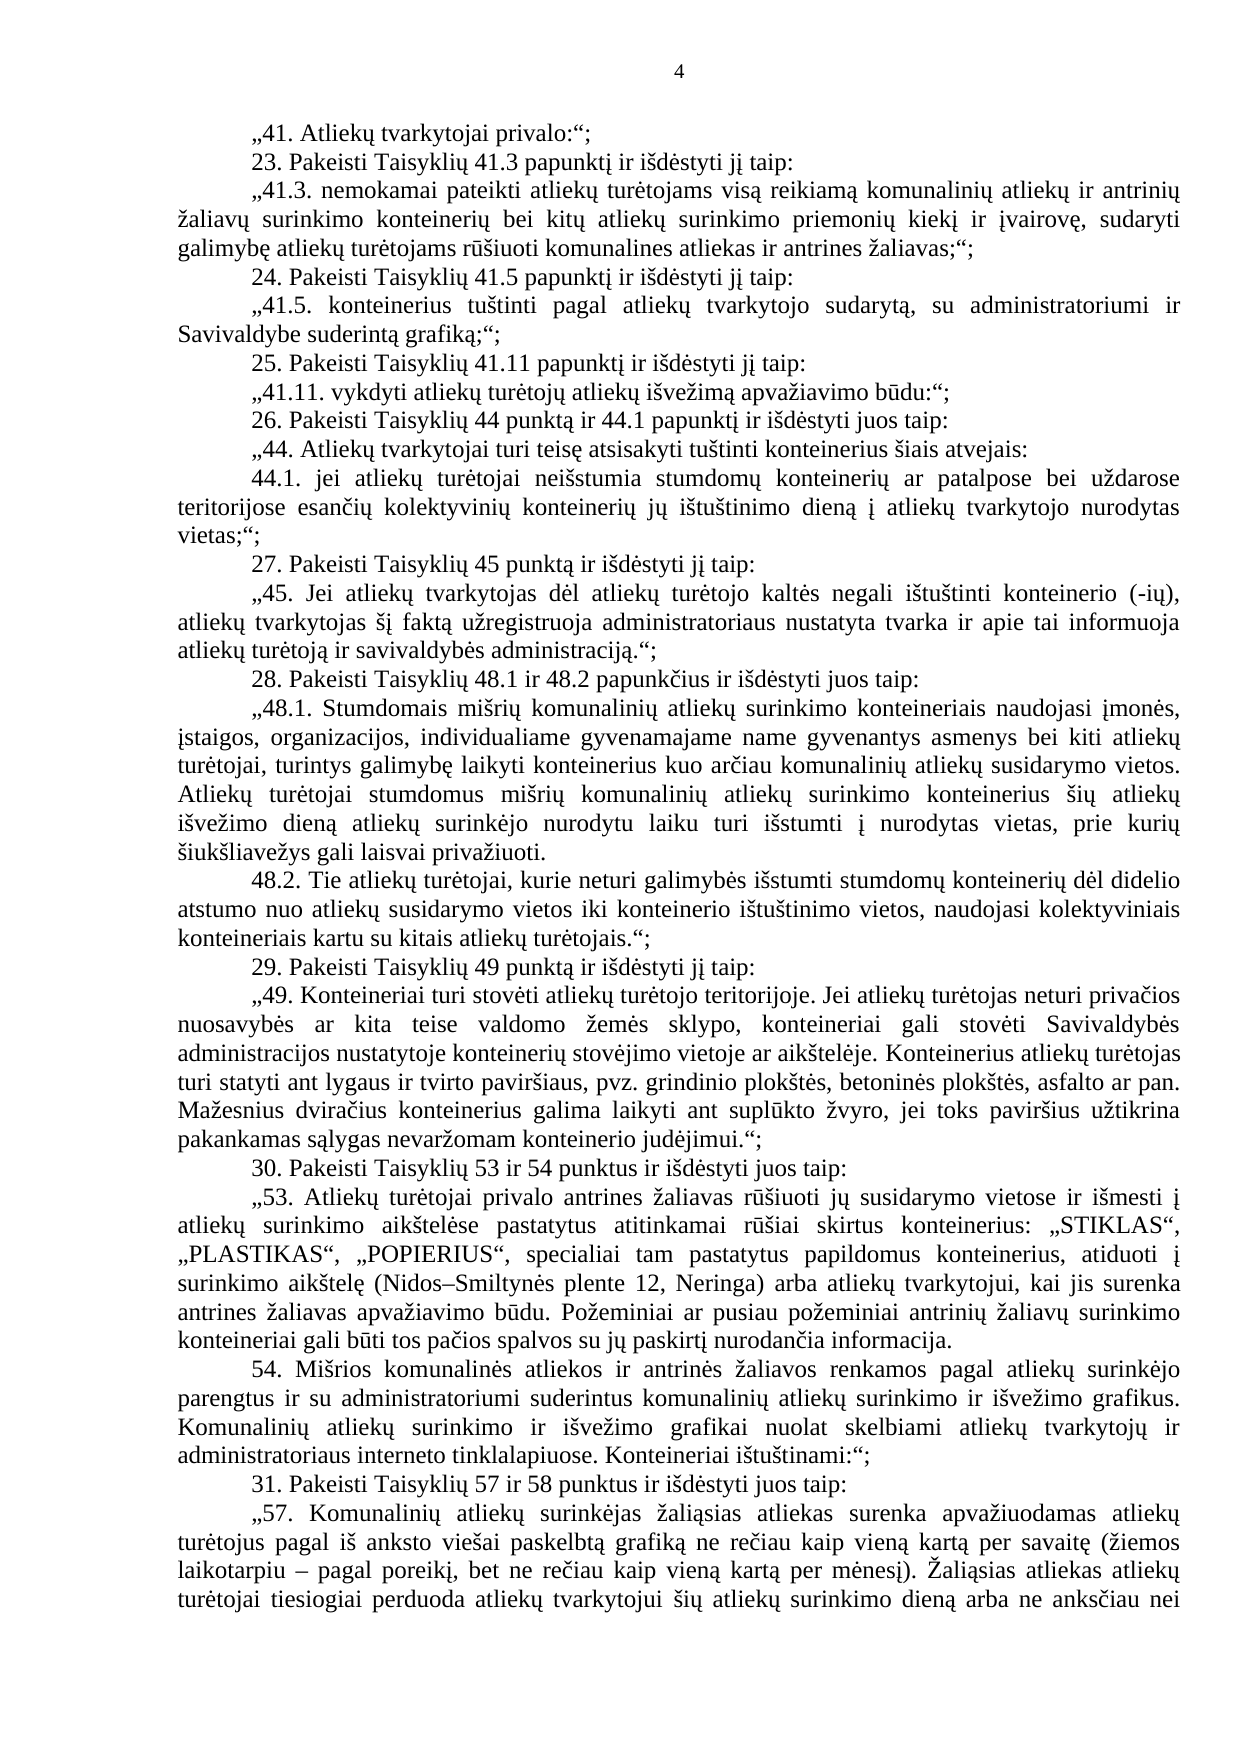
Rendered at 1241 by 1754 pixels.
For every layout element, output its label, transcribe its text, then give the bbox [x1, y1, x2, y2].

text 26. Pakeisti Taisyklių 44 punktą ir 44.1 papunktį ir išdėstyti juos taip: [177, 406, 1173, 434]
text „41.5. konteinerius tuštinti pagal atliekų tvarkytojo sudarytą, su administratoriumi ir Savivaldybe suderintą grafiką;“; [177, 291, 1181, 348]
text „41.11. vykdyti atliekų turėtojų atliekų išvežimą apvažiavimo būdu:“; [177, 377, 1173, 406]
text 30. Pakeisti Taisyklių 53 ir 54 punktus ir išdėstyti juos taip: [177, 1153, 1181, 1182]
text 27. Pakeisti Taisyklių 45 punktą ir išdėstyti jį taip: [177, 549, 1181, 578]
text 23. Pakeisti Taisyklių 41.3 papunktį ir išdėstyti jį taip: [177, 147, 1181, 176]
text „44. Atliekų tvarkytojai turi teisę atsisakyti tuštinti konteinerius šiais atvejais: [177, 434, 1181, 463]
text 24. Pakeisti Taisyklių 41.5 papunktį ir išdėstyti jį taip: [177, 262, 1181, 291]
text „41. Atliekų tvarkytojai privalo:“; [177, 118, 1181, 147]
text 29. Pakeisti Taisyklių 49 punktą ir išdėstyti jį taip: [177, 952, 1181, 981]
text „57. Komunalinių atliekų surinkėjas žaliąsias atliekas surenka apvažiuodamas atliekų turėtojus pagal iš anksto viešai paskelbtą grafiką ne rečiau kaip vieną kartą per savaitę (žiemos laikotarpiu – pagal poreikį, bet ne rečiau kaip vieną kartą per mėnesį). Žaliąsias atliekas atliekų turėtojai tiesiogiai perduoda atliekų tvarkytojui šių atliekų surinkimo dieną arba ne anksčiau nei [177, 1498, 1181, 1613]
text „45. Jei atliekų tvarkytojas dėl atliekų turėtojo kaltės negali ištuštinti konteinerio (-ių), atliekų tvarkytojas šį faktą užregistruoja administratoriaus nustatyta tvarka ir apie tai informuoja atliekų turėtoją ir savivaldybės administraciją.“; [177, 578, 1181, 664]
text 31. Pakeisti Taisyklių 57 ir 58 punktus ir išdėstyti juos taip: [177, 1469, 1181, 1498]
text „49. Konteineriai turi stovėti atliekų turėtojo teritorijoje. Jei atliekų turėtojas neturi privačios nuosavybės ar kita teise valdomo žemės sklypo, konteineriai gali stovėti Savivaldybės administracijos nustatytoje konteinerių stovėjimo vietoje ar aikštelėje. Konteinerius atliekų turėtojas turi statyti ant lygaus ir tvirto paviršiaus, pvz. grindinio plokštės, betoninės plokštės, asfalto ar pan. Mažesnius dviračius konteinerius galima laikyti ant suplūkto žvyro, jei toks paviršius užtikrina pakankamas sąlygas nevaržomam konteinerio judėjimui.“; [177, 981, 1181, 1153]
text 44.1. jei atliekų turėtojai neišstumia stumdomų konteinerių ar patalpose bei uždarose teritorijose esančių kolektyvinių konteinerių jų ištuštinimo dieną į atliekų tvarkytojo nurodytas vietas;“; [177, 463, 1181, 549]
text „48.1. Stumdomais mišrių komunalinių atliekų surinkimo konteineriais naudojasi įmonės, įstaigos, organizacijos, individualiame gyvenamajame name gyvenantys asmenys bei kiti atliekų turėtojai, turintys galimybę laikyti konteinerius kuo arčiau komunalinių atliekų susidarymo vietos. Atliekų turėtojai stumdomus mišrių komunalinių atliekų surinkimo konteinerius šių atliekų išvežimo dieną atliekų surinkėjo nurodytu laiku turi išstumti į nurodytas vietas, prie kurių šiukšliavežys gali laisvai privažiuoti. [177, 693, 1181, 866]
text „53. Atliekų turėtojai privalo antrines žaliavas rūšiuoti jų susidarymo vietose ir išmesti į atliekų surinkimo aikštelėse pastatytus atitinkamai rūšiai skirtus konteinerius: „STIKLAS“, „PLASTIKAS“, „POPIERIUS“, specialiai tam pastatytus papildomus konteinerius, atiduoti į surinkimo aikštelę (Nidos–Smiltynės plente 12, Neringa) arba atliekų tvarkytojui, kai jis surenka antrines žaliavas apvažiavimo būdu. Požeminiai ar pusiau požeminiai antrinių žaliavų surinkimo konteineriai gali būti tos pačios spalvos su jų paskirtį nurodančia informacija. [177, 1182, 1181, 1354]
text 48.2. Tie atliekų turėtojai, kurie neturi galimybės išstumti stumdomų konteinerių dėl didelio atstumo nuo atliekų susidarymo vietos iki konteinerio ištuštinimo vietos, naudojasi kolektyviniais konteineriais kartu su kitais atliekų turėtojais.“; [177, 866, 1181, 952]
text „41.3. nemokamai pateikti atliekų turėtojams visą reikiamą komunalinių atliekų ir antrinių žaliavų surinkimo konteinerių bei kitų atliekų surinkimo priemonių kiekį ir įvairovę, sudaryti galimybę atliekų turėtojams rūšiuoti komunalines atliekas ir antrines žaliavas;“; [177, 176, 1181, 262]
text 28. Pakeisti Taisyklių 48.1 ir 48.2 papunkčius ir išdėstyti juos taip: [177, 664, 1181, 693]
text 54. Mišrios komunalinės atliekos ir antrinės žaliavos renkamos pagal atliekų surinkėjo parengtus ir su administratoriumi suderintus komunalinių atliekų surinkimo ir išvežimo grafikus. Komunalinių atliekų surinkimo ir išvežimo grafikai nuolat skelbiami atliekų tvarkytojų ir administratoriaus interneto tinklalapiuose. Konteineriai ištuštinami:“; [177, 1354, 1181, 1469]
text 25. Pakeisti Taisyklių 41.11 papunktį ir išdėstyti jį taip: [177, 348, 1181, 377]
